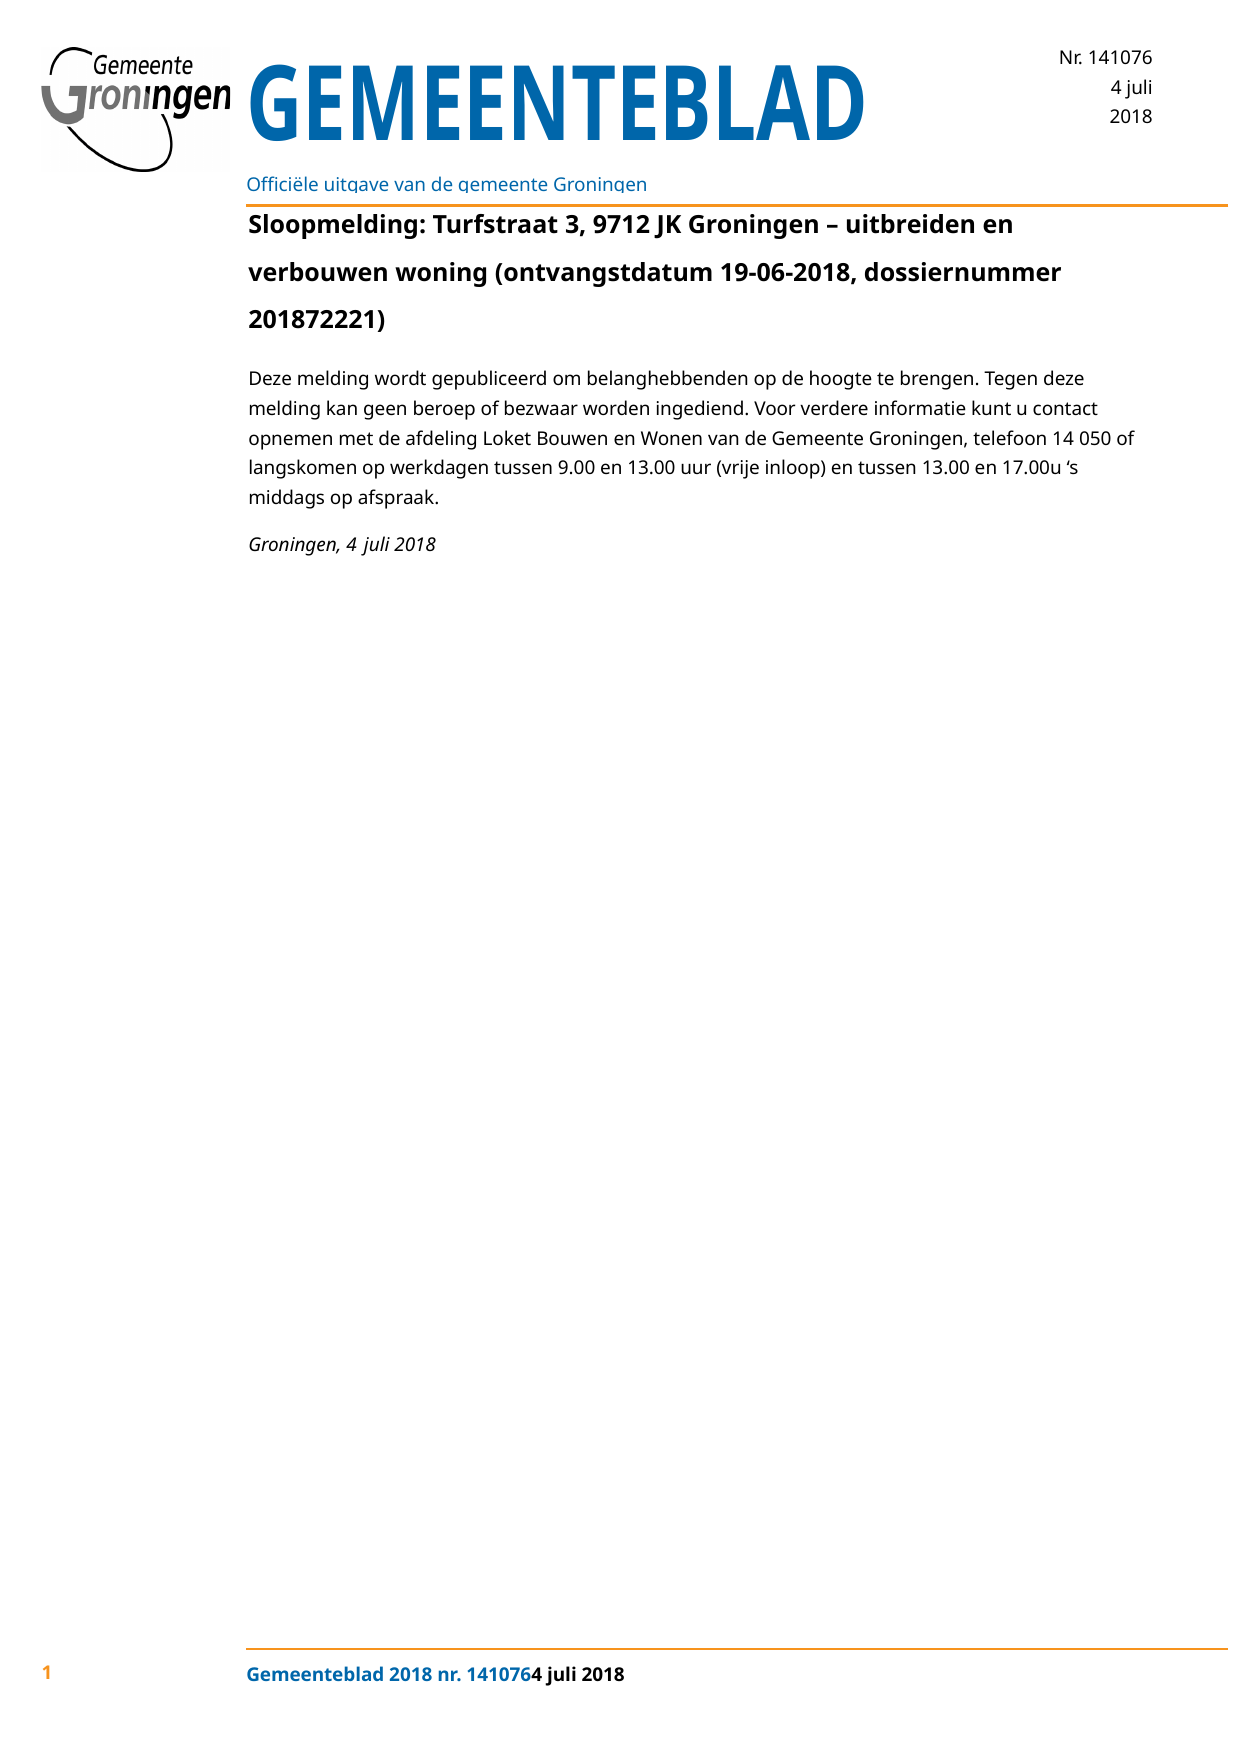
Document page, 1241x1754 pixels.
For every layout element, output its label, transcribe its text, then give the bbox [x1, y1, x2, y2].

text Groningen, 4 juli 2018 [248, 532, 1152, 557]
picture [41, 47, 231, 172]
text Sloopmelding: Turfstraat 3, 9712 JK Groningen – uitbreiden en verbouwen woning (ontvangstdatum 19-06-2018, dossiernummer 201872221) [248, 207, 1152, 336]
text Deze melding wordt gepubliceerd om belanghebbenden op de hoogte te brengen. Tegen deze melding kan geen beroep of bezwaar worden ingediend. Voor verdere informatie kunt u contact opnemen met de afdeling Loket Bouwen en Wonen van de Gemeente Groningen, telefoon 14 050 of langskomen op werkdagen tussen 9.00 en 13.00 uur (vrije inloop) en tussen 13.00 en 17.00u ‘s middags op afspraak. [248, 366, 1152, 509]
